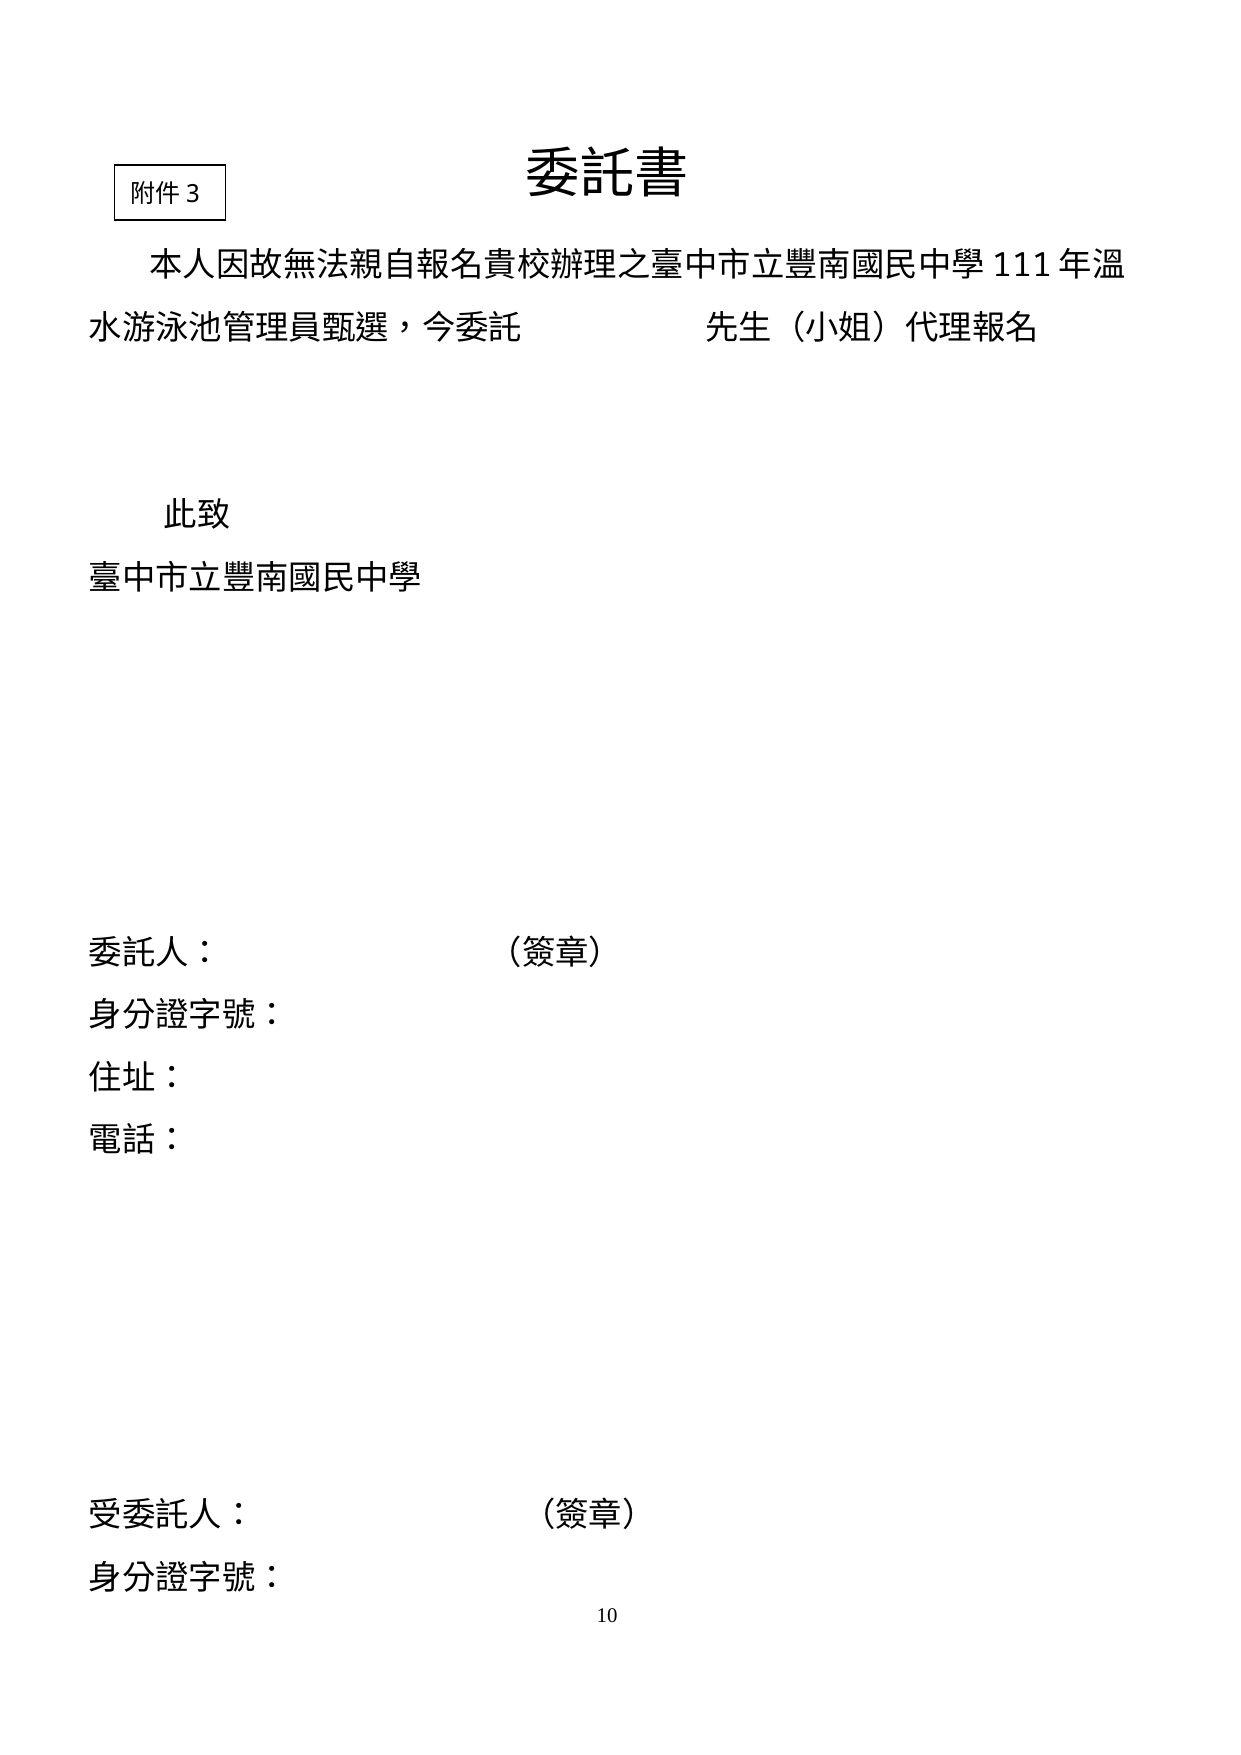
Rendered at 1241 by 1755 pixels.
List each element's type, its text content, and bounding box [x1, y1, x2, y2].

text 受委託人： （簽章） [89, 1471, 1125, 1533]
text [115, 166, 225, 219]
text 本人因故無法親自報名貴校辦理之臺中市立豐南國民中學111年溫水游泳池管理員甄選，今委託 先生（小姐）代理報名 [89, 221, 1125, 346]
text 住址： [89, 1033, 1125, 1096]
text 身分證字號： [89, 971, 1125, 1033]
text 臺中市立豐南國民中學 [89, 533, 1125, 596]
text 委託人： （簽章） [89, 908, 1125, 971]
text 電話： [89, 1096, 1125, 1158]
text 附件3 [130, 173, 209, 210]
text 此致 [89, 471, 1125, 533]
text 身分證字號： [89, 1533, 1125, 1596]
text 委託書 [89, 96, 1125, 221]
